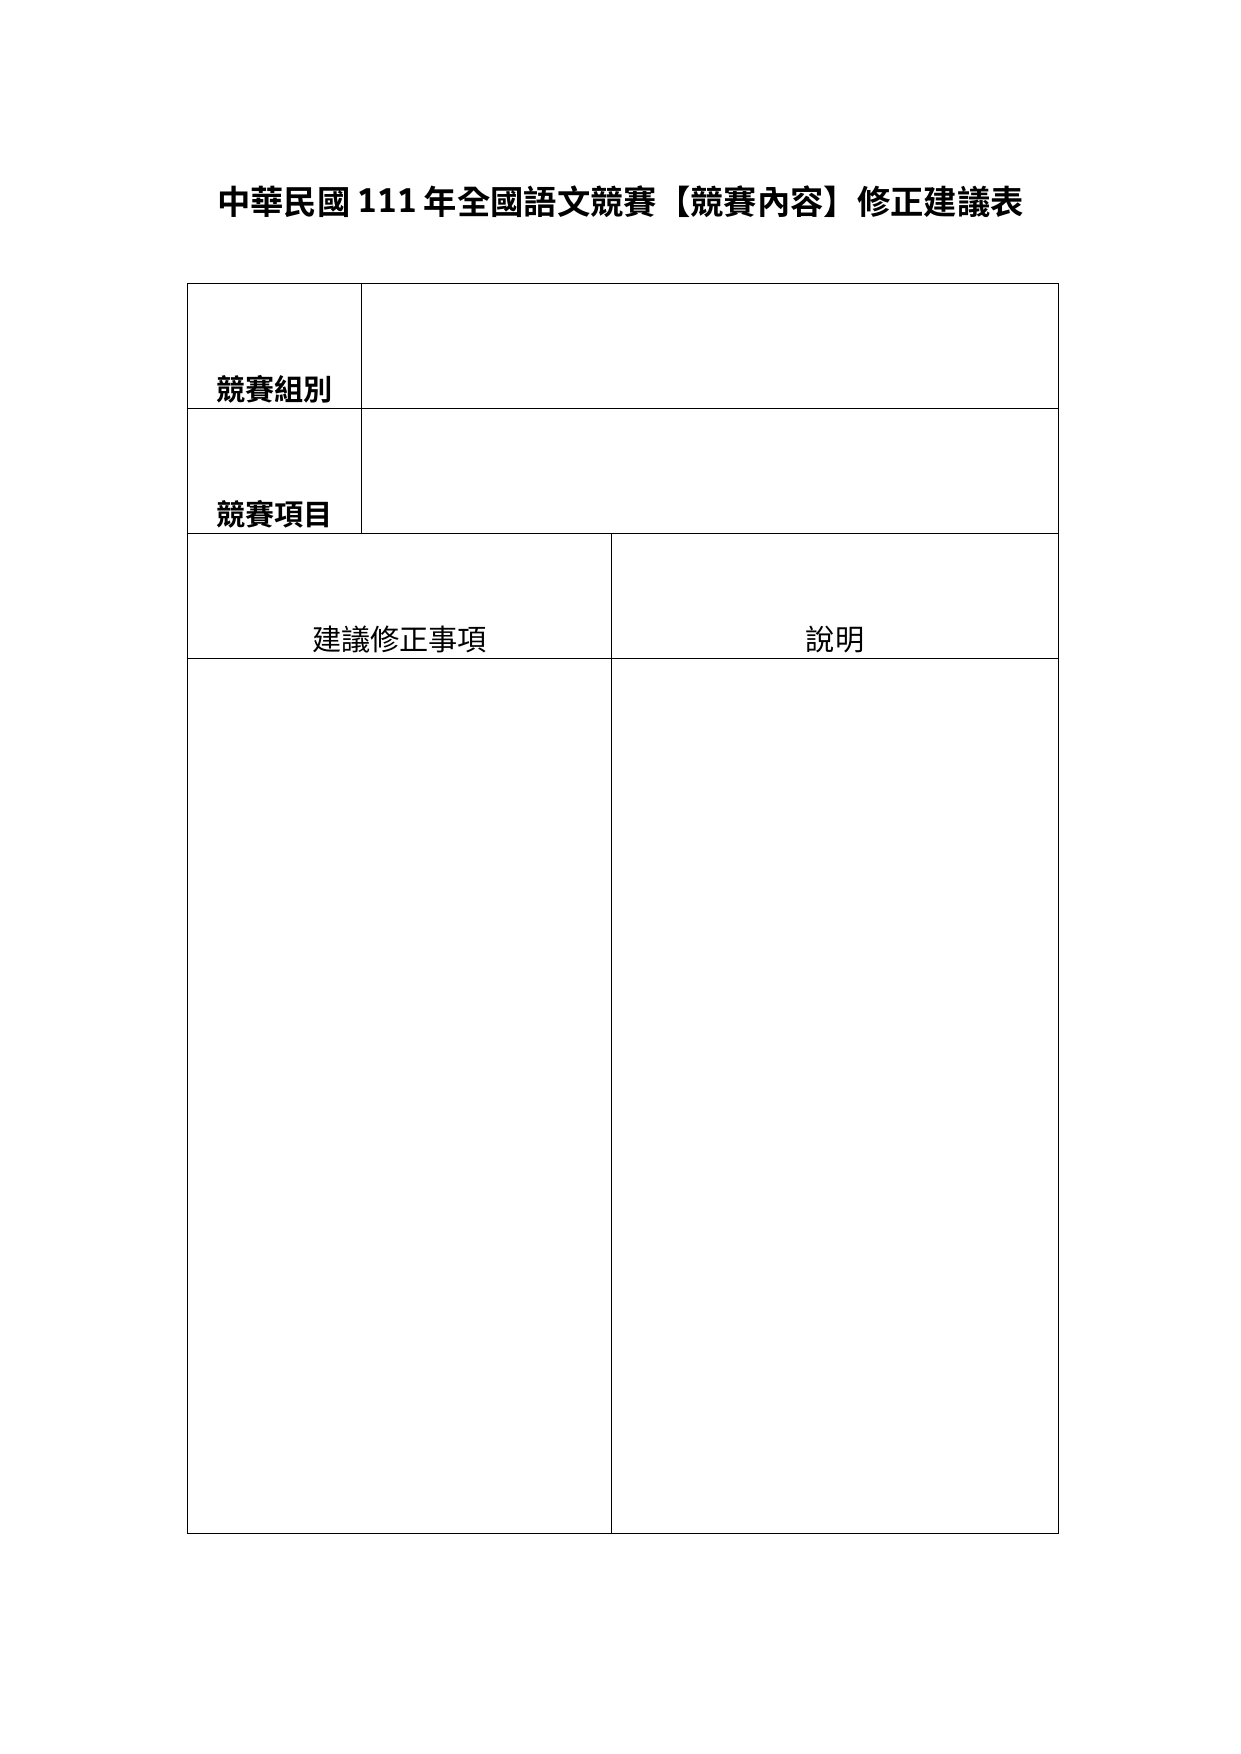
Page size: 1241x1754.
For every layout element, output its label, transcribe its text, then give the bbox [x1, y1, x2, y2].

table_cell 建議修正事項 [188, 534, 611, 658]
table_cell [612, 659, 1058, 1533]
table_cell [362, 409, 1058, 533]
text 中華民國111年全國語文競賽【競賽內容】修正建議表 [187, 158, 1053, 221]
table_header [362, 284, 1058, 408]
table_cell 競賽項目 [188, 409, 361, 533]
table_cell [188, 659, 611, 1533]
table_header 競賽組別 [188, 284, 361, 408]
table_cell 說明 [612, 534, 1058, 658]
